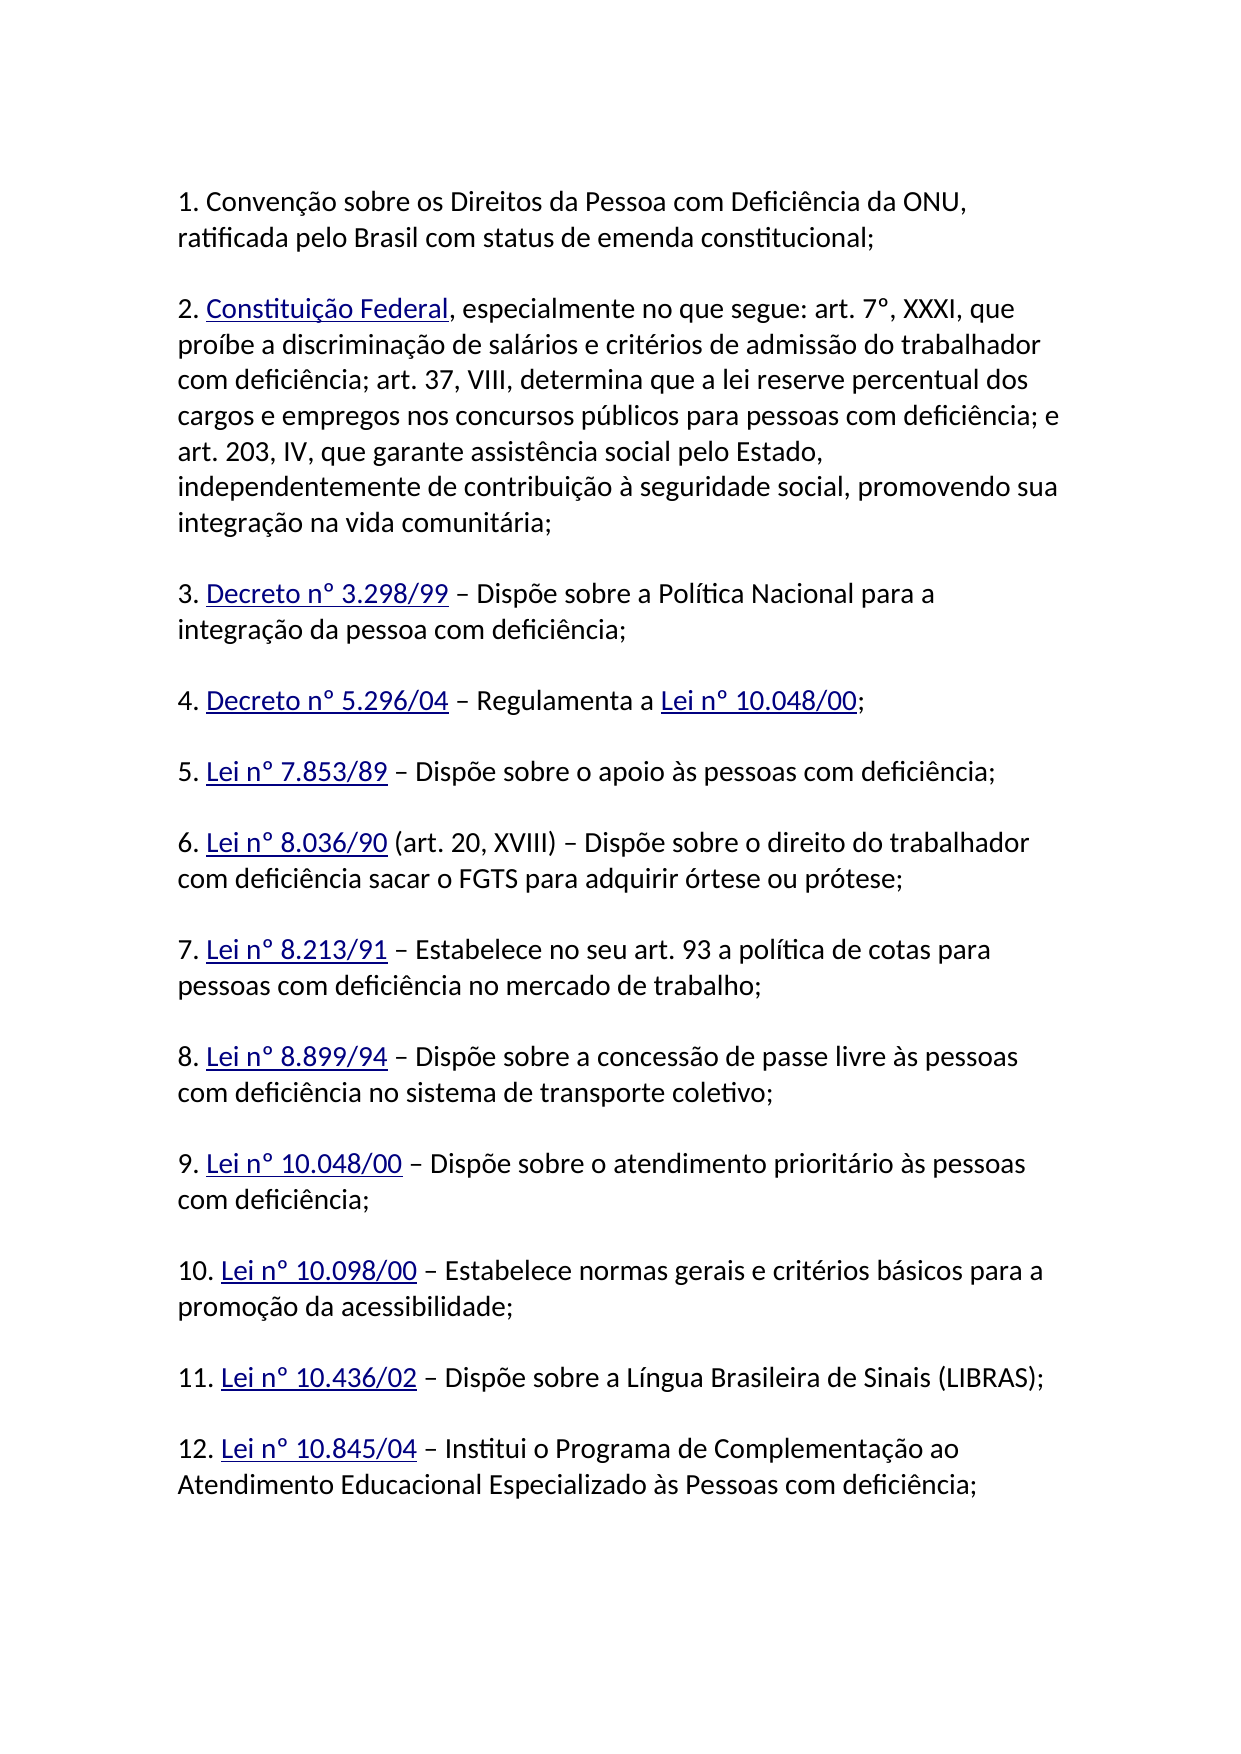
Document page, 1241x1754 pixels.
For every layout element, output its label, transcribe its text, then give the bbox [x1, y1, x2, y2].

text 10. Lei nº 10.098/00 – Estabelece normas gerais e critérios básicos para a [177, 1252, 1063, 1288]
text 3. Decreto nº 3.298/99 – Dispõe sobre a Política Nacional para a integração da pessoa com deficiência; [177, 575, 1063, 646]
text 7. Lei nº 8.213/91 – Estabelece no seu art. 93 a política de cotas para pessoas com deficiência no mercado de trabalho; [177, 931, 1063, 1003]
text 2. Constituição Federal, especialmente no que segue: art. 7º, XXXI, que proíbe a discriminação de salários e critérios de admissão do trabalhador com deficiência; art. 37, VIII, determina que a lei reserve percentual dos cargos e empregos nos concursos públicos para pessoas com deficiência; e art. 203, IV, que garante assistência social pelo Estado, independentemente de contribuição à seguridade social, promovendo sua integração na vida comunitária; [177, 290, 1063, 539]
text 5. Lei nº 7.853/89 – Dispõe sobre o apoio às pessoas com deficiência; [177, 753, 1063, 789]
text 12. Lei nº 10.845/04 – Institui o Programa de Complementação ao Atendimento Educacional Especializado às Pessoas com deficiência; [177, 1430, 1063, 1501]
text 8. Lei nº 8.899/94 – Dispõe sobre a concessão de passe livre às pessoas com deficiência no sistema de transporte coletivo; [177, 1038, 1063, 1109]
text 4. Decreto nº 5.296/04 – Regulamenta a Lei nº 10.048/00; [177, 682, 1063, 718]
text 11. Lei nº 10.436/02 – Dispõe sobre a Língua Brasileira de Sinais (LIBRAS); [177, 1359, 1063, 1394]
text 1. Convenção sobre os Direitos da Pessoa com Deficiência da ONU, ratificada pelo Brasil com status de emenda constitucional; [177, 183, 1063, 254]
text 9. Lei nº 10.048/00 – Dispõe sobre o atendimento prioritário às pessoas com deficiência; [177, 1145, 1063, 1216]
text 6. Lei nº 8.036/90 (art. 20, XVIII) – Dispõe sobre o direito do trabalhador com deficiência sacar o FGTS para adquirir órtese ou prótese; [177, 824, 1063, 896]
text promoção da acessibilidade; [177, 1288, 1063, 1323]
